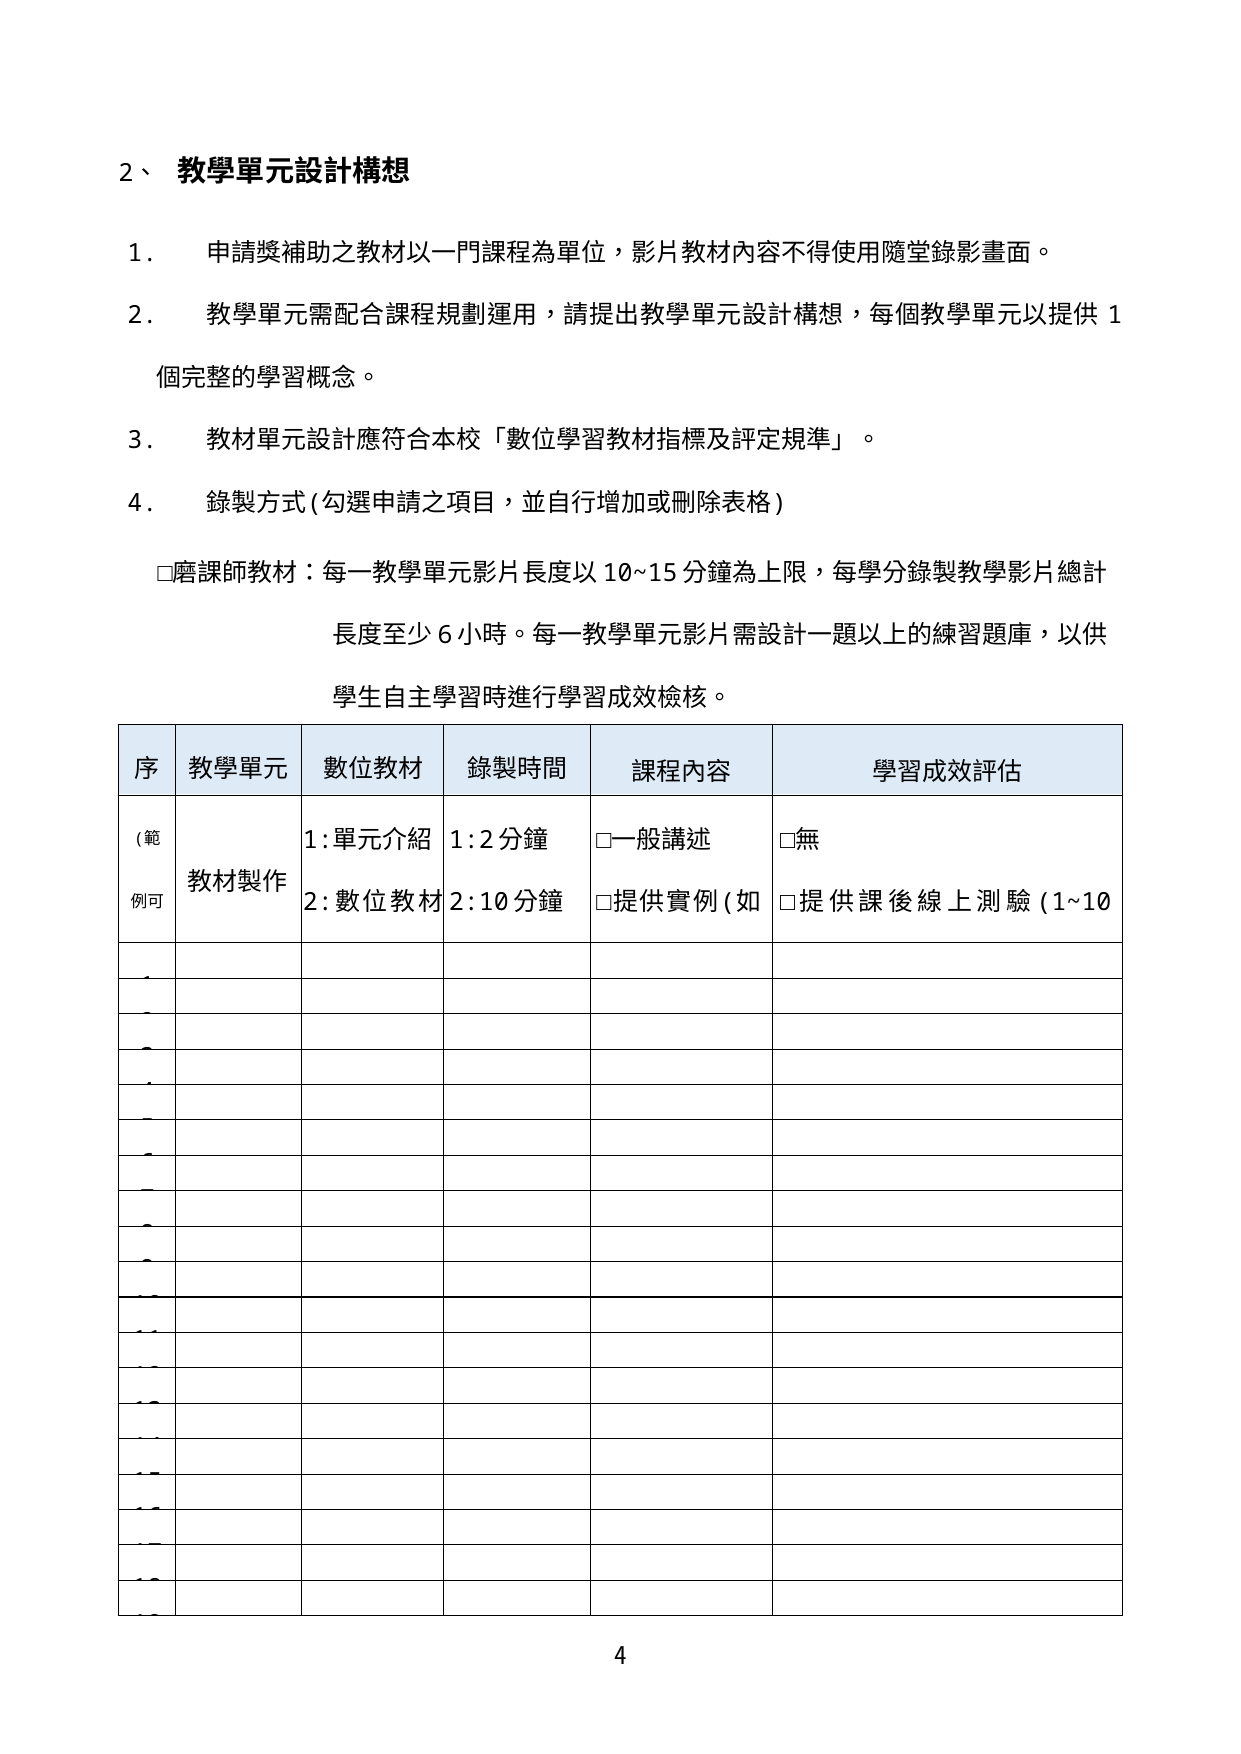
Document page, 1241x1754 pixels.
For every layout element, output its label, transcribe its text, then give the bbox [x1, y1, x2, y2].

table_cell [591, 1298, 772, 1332]
table_cell 3 [119, 1014, 175, 1048]
table_cell 6 [119, 1120, 175, 1155]
table_cell [302, 1262, 443, 1296]
table_cell [773, 1227, 1122, 1261]
table_cell [302, 1085, 443, 1119]
table_cell [591, 1475, 772, 1509]
table_cell [176, 1298, 301, 1332]
table_cell [302, 1510, 443, 1544]
table_cell [444, 1439, 590, 1473]
table_cell [591, 1120, 772, 1155]
table_header 序號 [119, 725, 175, 794]
table_cell [444, 1050, 590, 1084]
table_cell [302, 1368, 443, 1403]
table_cell [773, 1333, 1122, 1367]
table_cell [591, 1050, 772, 1084]
table_cell [591, 979, 772, 1013]
table_cell [302, 979, 443, 1013]
table_cell [444, 943, 590, 978]
table_cell 16 [119, 1475, 175, 1509]
table_cell [302, 1191, 443, 1226]
table_cell [773, 1262, 1122, 1296]
table_header 錄製時間 規劃 [444, 725, 590, 794]
table_cell [773, 1404, 1122, 1438]
table_cell [302, 943, 443, 978]
table_cell [302, 1475, 443, 1509]
table_cell [591, 1262, 772, 1296]
table_cell [176, 1581, 301, 1615]
table_cell [773, 943, 1122, 978]
table_cell 教材製作 [176, 796, 301, 942]
table_cell [591, 1333, 772, 1367]
table_header 課程內容 [591, 725, 772, 794]
table_cell [302, 1120, 443, 1155]
table_cell [176, 1227, 301, 1261]
table_cell [444, 979, 590, 1013]
table_cell [773, 1120, 1122, 1155]
table_cell [591, 1014, 772, 1048]
table_header 數位教材 規劃 [302, 725, 443, 794]
table_cell [591, 1439, 772, 1473]
table_cell [591, 1368, 772, 1403]
table_cell [176, 1156, 301, 1190]
table_cell [302, 1050, 443, 1084]
table_cell [302, 1298, 443, 1332]
table_cell [591, 1085, 772, 1119]
table_cell [773, 1439, 1122, 1473]
table_cell 10 [119, 1262, 175, 1296]
table_cell [773, 1085, 1122, 1119]
table_cell 9 [119, 1227, 175, 1261]
table_cell [444, 1120, 590, 1155]
table_cell [176, 1545, 301, 1580]
table_cell [773, 1545, 1122, 1580]
table_cell [302, 1581, 443, 1615]
list 錄製方式(勾選申請之項目，並自行增加或刪除表格) [127, 458, 1122, 521]
table_cell [444, 1191, 590, 1226]
table_cell 11 [119, 1298, 175, 1332]
list 教學單元設計構想 [118, 127, 1122, 189]
table_cell [302, 1545, 443, 1580]
table_cell 4 [119, 1050, 175, 1084]
table_cell 19 [119, 1581, 175, 1615]
table_cell 8 [119, 1191, 175, 1226]
table_cell [444, 1262, 590, 1296]
table_cell [176, 1050, 301, 1084]
table_cell [591, 1156, 772, 1190]
table_cell [444, 1545, 590, 1580]
table_cell [773, 1510, 1122, 1544]
table_cell [773, 1050, 1122, 1084]
table_cell [444, 1085, 590, 1119]
table_cell [773, 1368, 1122, 1403]
table_cell [591, 1545, 772, 1580]
table_cell [591, 1510, 772, 1544]
table_cell □一般講述 □提供實例(如生活實例、個案、或練習範例、示範) [591, 796, 772, 942]
table_cell [176, 1014, 301, 1048]
table_cell [444, 1333, 590, 1367]
table_cell [591, 1404, 772, 1438]
table_cell [302, 1014, 443, 1048]
table_cell 1:2分鐘 2:10分鐘 3:3分鐘 總計15分鐘 [444, 796, 590, 942]
table_cell [773, 1014, 1122, 1048]
table_cell 12 [119, 1333, 175, 1367]
table_cell [773, 979, 1122, 1013]
table_cell [444, 1510, 590, 1544]
table_cell 15 [119, 1439, 175, 1473]
table_cell 5 [119, 1085, 175, 1119]
table_cell [176, 1085, 301, 1119]
table_cell [444, 1156, 590, 1190]
table_cell [176, 1404, 301, 1438]
table_cell [773, 1191, 1122, 1226]
table_cell [302, 1156, 443, 1190]
table_cell [444, 1404, 590, 1438]
list 教學單元需配合課程規劃運用，請提出教學單元設計構想，每個教學單元以提供1個完整的學習概念。 [127, 271, 1122, 396]
table_cell 17 [119, 1510, 175, 1544]
table_cell [591, 1581, 772, 1615]
table_cell [773, 1475, 1122, 1509]
text □磨課師教材：每一教學單元影片長度以10~15分鐘為上限，每學分錄製教學影片總計長度至少6小時。每一教學單元影片需設計一題以上的練習題庫，以供學生自主學習時進行學習成效檢核。 [157, 528, 1122, 716]
table_cell [773, 1156, 1122, 1190]
table_cell [176, 1333, 301, 1367]
table_cell [176, 979, 301, 1013]
table_cell 14 [119, 1404, 175, 1438]
table_cell [302, 1439, 443, 1473]
table_cell [176, 943, 301, 978]
table_cell 13 [119, 1368, 175, 1403]
table_cell [444, 1298, 590, 1332]
table_cell [176, 1120, 301, 1155]
table_cell [444, 1014, 590, 1048]
table_cell (範例可刪除) [119, 796, 175, 942]
table_cell 7 [119, 1156, 175, 1190]
table_cell [591, 943, 772, 978]
table_header 學習成效評估 [773, 725, 1122, 794]
table_cell [176, 1262, 301, 1296]
table_cell [773, 1298, 1122, 1332]
table_cell [176, 1191, 301, 1226]
table_cell [302, 1333, 443, 1367]
table_cell 2 [119, 979, 175, 1013]
table_cell [176, 1439, 301, 1473]
table_cell [773, 1581, 1122, 1615]
table_cell [176, 1368, 301, 1403]
table_cell [444, 1227, 590, 1261]
table_cell [444, 1368, 590, 1403]
table_cell [591, 1191, 772, 1226]
table_cell □無 □提供課後線上測驗(1~10題) □繳交作業 □口頭報告 (註:可以合併2個以上的單元撰寫) [773, 796, 1122, 942]
table_cell [444, 1581, 590, 1615]
table_header 教學單元 主題 [176, 725, 301, 794]
table_cell 1 [119, 943, 175, 978]
table_cell [176, 1475, 301, 1509]
table_cell 18 [119, 1545, 175, 1580]
table_cell [444, 1475, 590, 1509]
table_cell [591, 1227, 772, 1261]
list 教材單元設計應符合本校「數位學習教材指標及評定規準」。 [127, 396, 1122, 458]
table_cell [302, 1404, 443, 1438]
table_cell [302, 1227, 443, 1261]
list 申請獎補助之教材以一門課程為單位，影片教材內容不得使用隨堂錄影畫面。 [127, 208, 1122, 271]
table_cell 1:單元介紹 2:數位教材種類說明 3:總結 [302, 796, 443, 942]
table_cell [176, 1510, 301, 1544]
